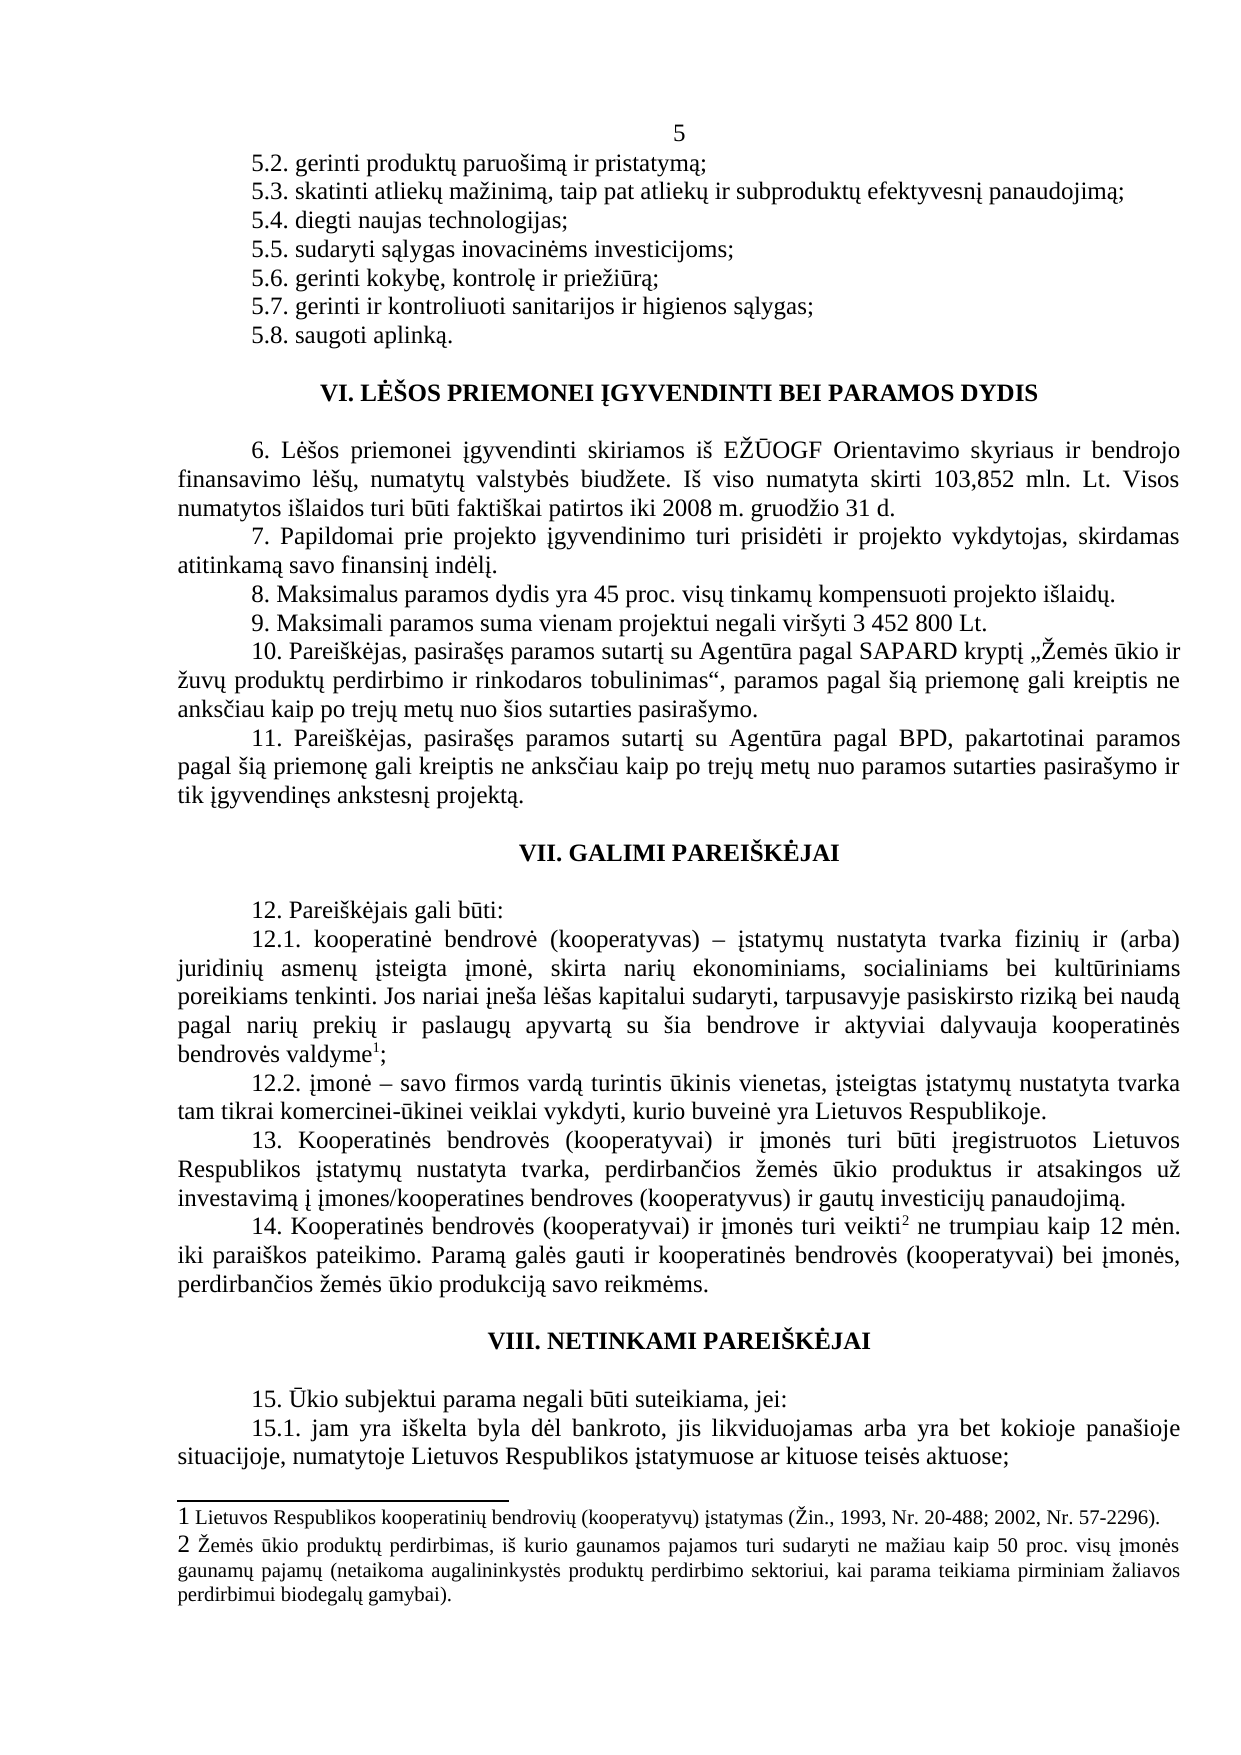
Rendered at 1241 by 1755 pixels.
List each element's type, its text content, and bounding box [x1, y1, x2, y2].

text 5.8. saugoti aplinką. [177, 320, 1181, 349]
text 15. Ūkio subjektui parama negali būti suteikiama, jei: [177, 1384, 1181, 1413]
text Lietuvos Respublikos kooperatinių bendrovių (kooperatyvų) įstatymas (Žin., 1993, Nr. 20-488; 2002, Nr. 57-2296). [177, 1501, 1181, 1529]
text 5.4. diegti naujas technologijas; [177, 205, 1181, 234]
text 6. Lėšos priemonei įgyvendinti skiriamos iš EŽŪOGF Orientavimo skyriaus ir bendrojo finansavimo lėšų, numatytų valstybės biudžete. Iš viso numatyta skirti 103,852 mln. Lt. Visos numatytos išlaidos turi būti faktiškai patirtos iki 2008 m. gruodžio 31 d. [177, 435, 1181, 521]
text VIII. NETINKAMI PAREIŠKĖJAI [177, 1326, 1181, 1355]
text Žemės ūkio produktų perdirbimas, iš kurio gaunamos pajamos turi sudaryti ne mažiau kaip 50 proc. visų įmonės gaunamų pajamų (netaikoma augalininkystės produktų perdirbimo sektoriui, kai parama teikiama pirminiam žaliavos perdirbimui biodegalų gamybai). [177, 1529, 1181, 1606]
text 11. Pareiškėjas, pasirašęs paramos sutartį su Agentūra pagal BPD, pakartotinai paramos pagal šią priemonę gali kreiptis ne anksčiau kaip po trejų metų nuo paramos sutarties pasirašymo ir tik įgyvendinęs ankstesnį projektą. [177, 723, 1181, 809]
text 5.5. sudaryti sąlygas inovacinėms investicijoms; [177, 234, 1181, 263]
text 5.3. skatinti atliekų mažinimą, taip pat atliekų ir subproduktų efektyvesnį panaudojimą; [177, 176, 1181, 205]
text 12.2. įmonė – savo firmos vardą turintis ūkinis vienetas, įsteigtas įstatymų nustatyta tvarka tam tikrai komercinei-ūkinei veiklai vykdyti, kurio buveinė yra Lietuvos Respublikoje. [177, 1068, 1181, 1125]
text VII. GALIMI PAREIŠKĖJAI [177, 838, 1181, 866]
text 10. Pareiškėjas, pasirašęs paramos sutartį su Agentūra pagal SAPARD kryptį „Žemės ūkio ir žuvų produktų perdirbimo ir rinkodaros tobulinimas“, paramos pagal šią priemonę gali kreiptis ne anksčiau kaip po trejų metų nuo šios sutarties pasirašymo. [177, 636, 1181, 723]
text 5.2. gerinti produktų paruošimą ir pristatymą; [177, 148, 1181, 176]
text 13. Kooperatinės bendrovės (kooperatyvai) ir įmonės turi būti įregistruotos Lietuvos Respublikos įstatymų nustatyta tvarka, perdirbančios žemės ūkio produktus ir atsakingos už investavimą į įmones/kooperatines bendroves (kooperatyvus) ir gautų investicijų panaudojimą. [177, 1125, 1181, 1211]
text 9. Maksimali paramos suma vienam projektui negali viršyti 3 452 800 Lt. [177, 608, 1181, 636]
text 12. Pareiškėjais gali būti: [177, 895, 1181, 924]
text 15.1. jam yra iškelta byla dėl bankroto, jis likviduojamas arba yra bet kokioje panašioje situacijoje, numatytoje Lietuvos Respublikos įstatymuose ar kituose teisės aktuose; [177, 1413, 1181, 1470]
text 7. Papildomai prie projekto įgyvendinimo turi prisidėti ir projekto vykdytojas, skirdamas atitinkamą savo finansinį indėlį. [177, 521, 1181, 579]
text 5.6. gerinti kokybę, kontrolę ir priežiūrą; [177, 263, 1181, 291]
text VI. LĖŠOS PRIEMONEI ĮGYVENDINTI BEI PARAMOS DYDIS [177, 378, 1181, 406]
text 5.7. gerinti ir kontroliuoti sanitarijos ir higienos sąlygas; [177, 291, 1181, 320]
text 14. Kooperatinės bendrovės (kooperatyvai) ir įmonės turi veikti ne trumpiau kaip 12 mėn. iki paraiškos pateikimo. Paramą galės gauti ir kooperatinės bendrovės (kooperatyvai) bei įmonės, perdirbančios žemės ūkio produkciją savo reikmėms. [177, 1211, 1181, 1298]
text 8. Maksimalus paramos dydis yra 45 proc. visų tinkamų kompensuoti projekto išlaidų. [177, 579, 1181, 608]
text 12.1. kooperatinė bendrovė (kooperatyvas) – įstatymų nustatyta tvarka fizinių ir (arba) juridinių asmenų įsteigta įmonė, skirta narių ekonominiams, socialiniams bei kultūriniams poreikiams tenkinti. Jos nariai įneša lėšas kapitalui sudaryti, tarpusavyje pasiskirsto riziką bei naudą pagal narių prekių ir paslaugų apyvartą su šia bendrove ir aktyviai dalyvauja kooperatinės bendrovės valdyme; [177, 924, 1181, 1068]
